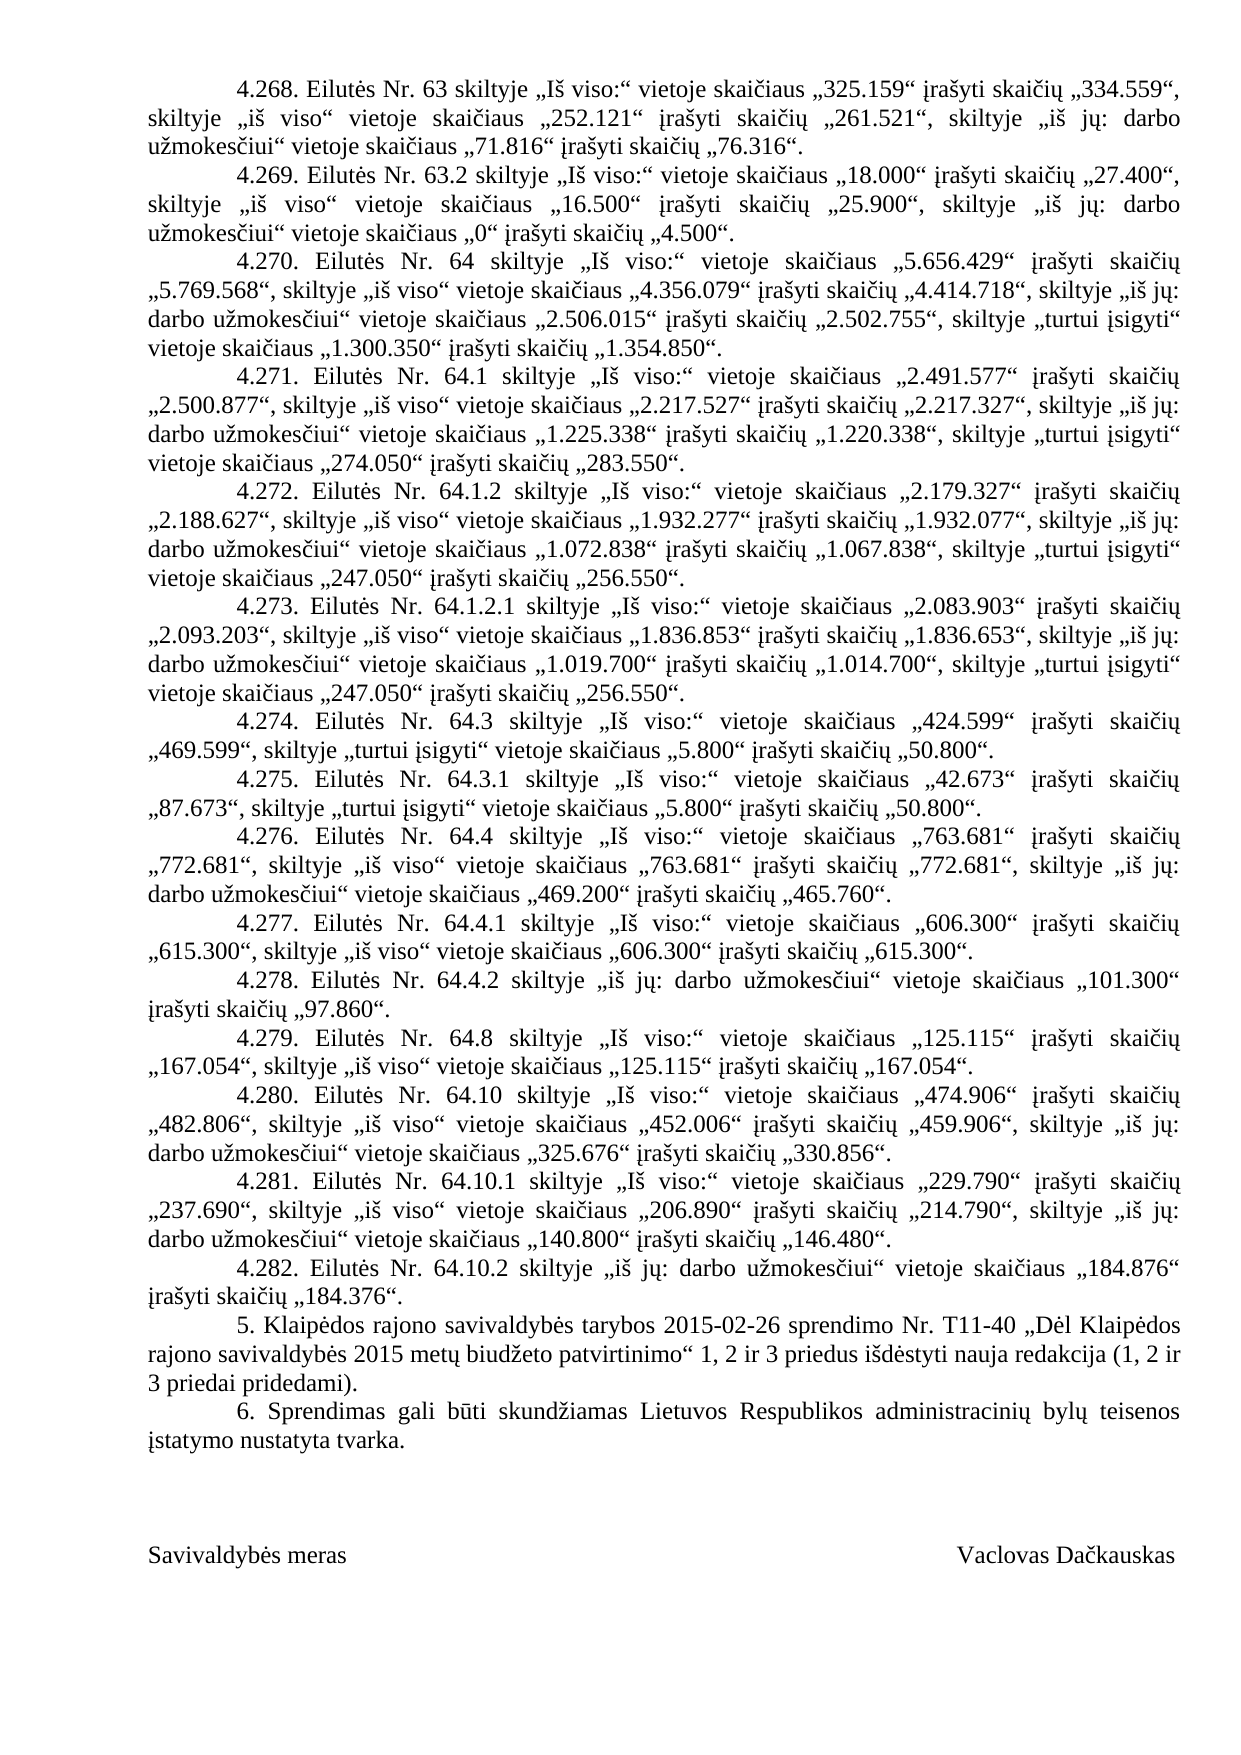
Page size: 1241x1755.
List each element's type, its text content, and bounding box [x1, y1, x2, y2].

text 4.278. Eilutės Nr. 64.4.2 skiltyje „iš jų: darbo užmokesčiui“ vietoje skaičiaus „101.300“ įrašyti skaičių „97.860“. [148, 965, 1181, 1023]
text 4.279. Eilutės Nr. 64.8 skiltyje „Iš viso:“ vietoje skaičiaus „125.115“ įrašyti skaičių „167.054“, skiltyje „iš viso“ vietoje skaičiaus „125.115“ įrašyti skaičių „167.054“. [148, 1023, 1181, 1080]
text 4.268. Eilutės Nr. 63 skiltyje „Iš viso:“ vietoje skaičiaus „325.159“ įrašyti skaičių „334.559“, skiltyje „iš viso“ vietoje skaičiaus „252.121“ įrašyti skaičių „261.521“, skiltyje „iš jų: darbo užmokesčiui“ vietoje skaičiaus „71.816“ įrašyti skaičių „76.316“. [148, 74, 1181, 160]
text 4.269. Eilutės Nr. 63.2 skiltyje „Iš viso:“ vietoje skaičiaus „18.000“ įrašyti skaičių „27.400“, skiltyje „iš viso“ vietoje skaičiaus „16.500“ įrašyti skaičių „25.900“, skiltyje „iš jų: darbo užmokesčiui“ vietoje skaičiaus „0“ įrašyti skaičių „4.500“. [148, 160, 1181, 246]
text 4.281. Eilutės Nr. 64.10.1 skiltyje „Iš viso:“ vietoje skaičiaus „229.790“ įrašyti skaičių „237.690“, skiltyje „iš viso“ vietoje skaičiaus „206.890“ įrašyti skaičių „214.790“, skiltyje „iš jų: darbo užmokesčiui“ vietoje skaičiaus „140.800“ įrašyti skaičių „146.480“. [148, 1166, 1181, 1253]
text 4.274. Eilutės Nr. 64.3 skiltyje „Iš viso:“ vietoje skaičiaus „424.599“ įrašyti skaičių „469.599“, skiltyje „turtui įsigyti“ vietoje skaičiaus „5.800“ įrašyti skaičių „50.800“. [148, 706, 1181, 764]
text 4.282. Eilutės Nr. 64.10.2 skiltyje „iš jų: darbo užmokesčiui“ vietoje skaičiaus „184.876“ įrašyti skaičių „184.376“. [148, 1253, 1181, 1310]
text 4.277. Eilutės Nr. 64.4.1 skiltyje „Iš viso:“ vietoje skaičiaus „606.300“ įrašyti skaičių „615.300“, skiltyje „iš viso“ vietoje skaičiaus „606.300“ įrašyti skaičių „615.300“. [148, 908, 1181, 965]
text 5. Klaipėdos rajono savivaldybės tarybos 2015-02-26 sprendimo Nr. T11-40 „Dėl Klaipėdos rajono savivaldybės 2015 metų biudžeto patvirtinimo“ 1, 2 ir 3 priedus išdėstyti nauja redakcija (1, 2 ir 3 priedai pridedami). [148, 1310, 1181, 1396]
text 4.276. Eilutės Nr. 64.4 skiltyje „Iš viso:“ vietoje skaičiaus „763.681“ įrašyti skaičių „772.681“, skiltyje „iš viso“ vietoje skaičiaus „763.681“ įrašyti skaičių „772.681“, skiltyje „iš jų: darbo užmokesčiui“ vietoje skaičiaus „469.200“ įrašyti skaičių „465.760“. [148, 821, 1181, 908]
text Savivaldybės meras Vaclovas Dačkauskas [148, 1540, 1181, 1569]
text 4.270. Eilutės Nr. 64 skiltyje „Iš viso:“ vietoje skaičiaus „5.656.429“ įrašyti skaičių „5.769.568“, skiltyje „iš viso“ vietoje skaičiaus „4.356.079“ įrašyti skaičių „4.414.718“, skiltyje „iš jų: darbo užmokesčiui“ vietoje skaičiaus „2.506.015“ įrašyti skaičių „2.502.755“, skiltyje „turtui įsigyti“ vietoje skaičiaus „1.300.350“ įrašyti skaičių „1.354.850“. [148, 246, 1181, 361]
text 6. Sprendimas gali būti skundžiamas Lietuvos Respublikos administracinių bylų teisenos įstatymo nustatyta tvarka. [148, 1396, 1181, 1454]
text 4.271. Eilutės Nr. 64.1 skiltyje „Iš viso:“ vietoje skaičiaus „2.491.577“ įrašyti skaičių „2.500.877“, skiltyje „iš viso“ vietoje skaičiaus „2.217.527“ įrašyti skaičių „2.217.327“, skiltyje „iš jų: darbo užmokesčiui“ vietoje skaičiaus „1.225.338“ įrašyti skaičių „1.220.338“, skiltyje „turtui įsigyti“ vietoje skaičiaus „274.050“ įrašyti skaičių „283.550“. [148, 361, 1181, 476]
text 4.272. Eilutės Nr. 64.1.2 skiltyje „Iš viso:“ vietoje skaičiaus „2.179.327“ įrašyti skaičių „2.188.627“, skiltyje „iš viso“ vietoje skaičiaus „1.932.277“ įrašyti skaičių „1.932.077“, skiltyje „iš jų: darbo užmokesčiui“ vietoje skaičiaus „1.072.838“ įrašyti skaičių „1.067.838“, skiltyje „turtui įsigyti“ vietoje skaičiaus „247.050“ įrašyti skaičių „256.550“. [148, 476, 1181, 591]
text 4.280. Eilutės Nr. 64.10 skiltyje „Iš viso:“ vietoje skaičiaus „474.906“ įrašyti skaičių „482.806“, skiltyje „iš viso“ vietoje skaičiaus „452.006“ įrašyti skaičių „459.906“, skiltyje „iš jų: darbo užmokesčiui“ vietoje skaičiaus „325.676“ įrašyti skaičių „330.856“. [148, 1080, 1181, 1166]
text 4.275. Eilutės Nr. 64.3.1 skiltyje „Iš viso:“ vietoje skaičiaus „42.673“ įrašyti skaičių „87.673“, skiltyje „turtui įsigyti“ vietoje skaičiaus „5.800“ įrašyti skaičių „50.800“. [148, 764, 1181, 821]
text 4.273. Eilutės Nr. 64.1.2.1 skiltyje „Iš viso:“ vietoje skaičiaus „2.083.903“ įrašyti skaičių „2.093.203“, skiltyje „iš viso“ vietoje skaičiaus „1.836.853“ įrašyti skaičių „1.836.653“, skiltyje „iš jų: darbo užmokesčiui“ vietoje skaičiaus „1.019.700“ įrašyti skaičių „1.014.700“, skiltyje „turtui įsigyti“ vietoje skaičiaus „247.050“ įrašyti skaičių „256.550“. [148, 591, 1181, 706]
